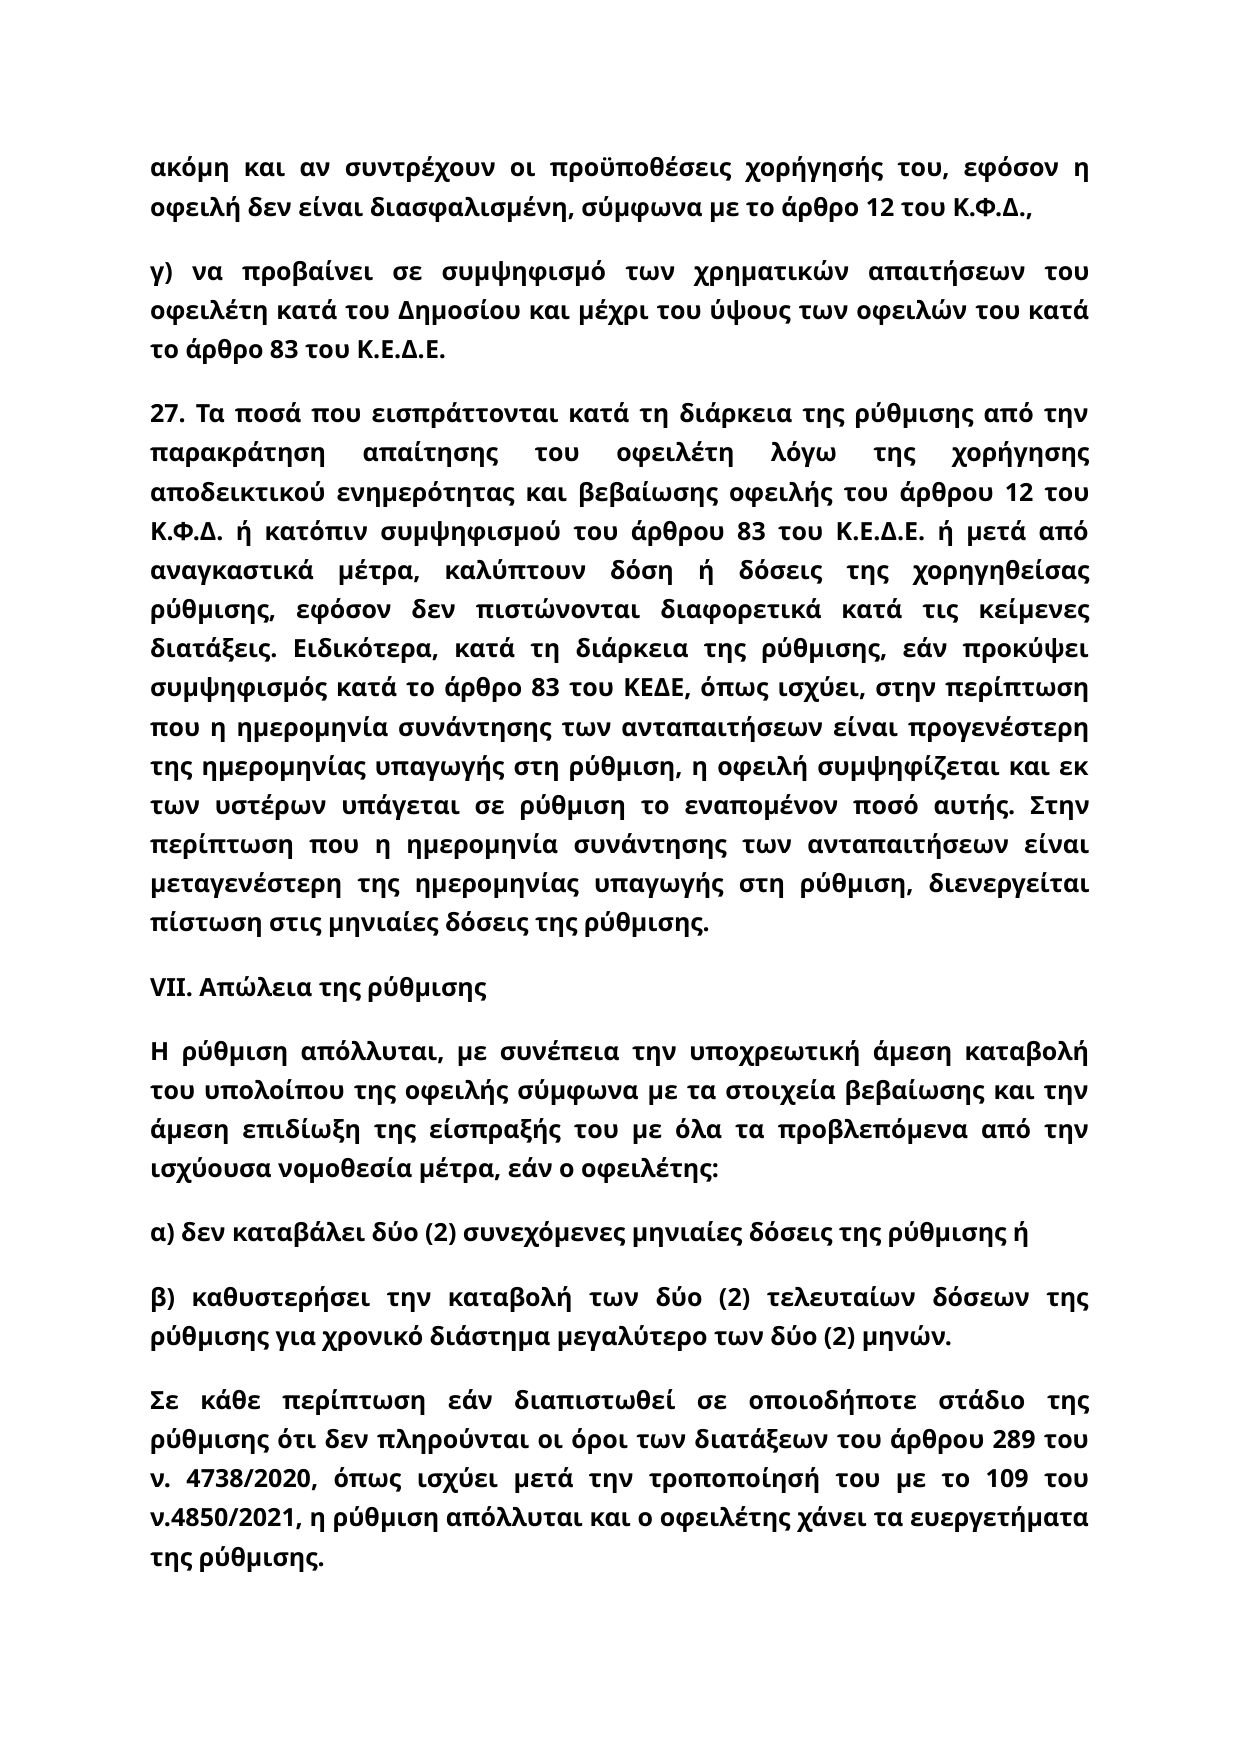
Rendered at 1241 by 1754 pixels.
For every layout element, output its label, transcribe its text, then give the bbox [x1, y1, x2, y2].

text ακόμη και αν συντρέχουν οι προϋποθέσεις χορήγησής του, εφόσον η οφειλή δεν είναι διασφαλισμένη, σύμφωνα με το άρθρο 12 του Κ.Φ.Δ., [150, 150, 1090, 223]
text α) δεν καταβάλει δύο (2) συνεχόμενες μηνιαίες δόσεις της ρύθμισης ή [150, 1215, 1090, 1249]
text 27. Τα ποσά που εισπράττονται κατά τη διάρκεια της ρύθμισης από την παρακράτηση απαίτησης του οφειλέτη λόγω της χορήγησης αποδεικτικού ενημερότητας και βεβαίωσης οφειλής του άρθρου 12 του Κ.Φ.Δ. ή κατόπιν συμψηφισμού του άρθρου 83 του Κ.Ε.Δ.Ε. ή μετά από αναγκαστικά μέτρα, καλύπτουν δόση ή δόσεις της χορηγηθείσας ρύθμισης, εφόσον δεν πιστώνονται διαφορετικά κατά τις κείμενες διατάξεις. Ειδικότερα, κατά τη διάρκεια της ρύθμισης, εάν προκύψει συμψηφισμός κατά το άρθρο 83 του ΚΕΔΕ, όπως ισχύει, στην περίπτωση που η ημερομηνία συνάντησης των ανταπαιτήσεων είναι προγενέστερη της ημερομηνίας υπαγωγής στη ρύθμιση, η οφειλή συμψηφίζεται και εκ των υστέρων υπάγεται σε ρύθμιση το εναπομένον ποσό αυτής. Στην περίπτωση που η ημερομηνία συνάντησης των ανταπαιτήσεων είναι μεταγενέστερη της ημερομηνίας υπαγωγής στη ρύθμιση, διενεργείται πίστωση στις μηνιαίες δόσεις της ρύθμισης. [150, 396, 1090, 939]
text Σε κάθε περίπτωση εάν διαπιστωθεί σε οποιοδήποτε στάδιο της ρύθμισης ότι δεν πληρούνται οι όροι των διατάξεων του άρθρου 289 του ν. 4738/2020, όπως ισχύει μετά την τροποποίησή του με το 109 του ν.4850/2021, η ρύθμιση απόλλυται και ο οφειλέτης χάνει τα ευεργετήματα της ρύθμισης. [150, 1382, 1090, 1573]
text γ) να προβαίνει σε συμψηφισμό των χρηματικών απαιτήσεων του οφειλέτη κατά του Δημοσίου και μέχρι του ύψους των οφειλών του κατά το άρθρο 83 του Κ.Ε.Δ.Ε. [150, 253, 1090, 366]
text Η ρύθμιση απόλλυται, με συνέπεια την υποχρεωτική άμεση καταβολή του υπολοίπου της οφειλής σύμφωνα με τα στοιχεία βεβαίωσης και την άμεση επιδίωξη της είσπραξής του με όλα τα προβλεπόμενα από την ισχύουσα νομοθεσία μέτρα, εάν ο οφειλέτης: [150, 1033, 1090, 1185]
text β) καθυστερήσει την καταβολή των δύο (2) τελευταίων δόσεων της ρύθμισης για χρονικό διάστημα μεγαλύτερο των δύο (2) μηνών. [150, 1279, 1090, 1352]
text VII. Απώλεια της ρύθμισης [150, 969, 1090, 1003]
